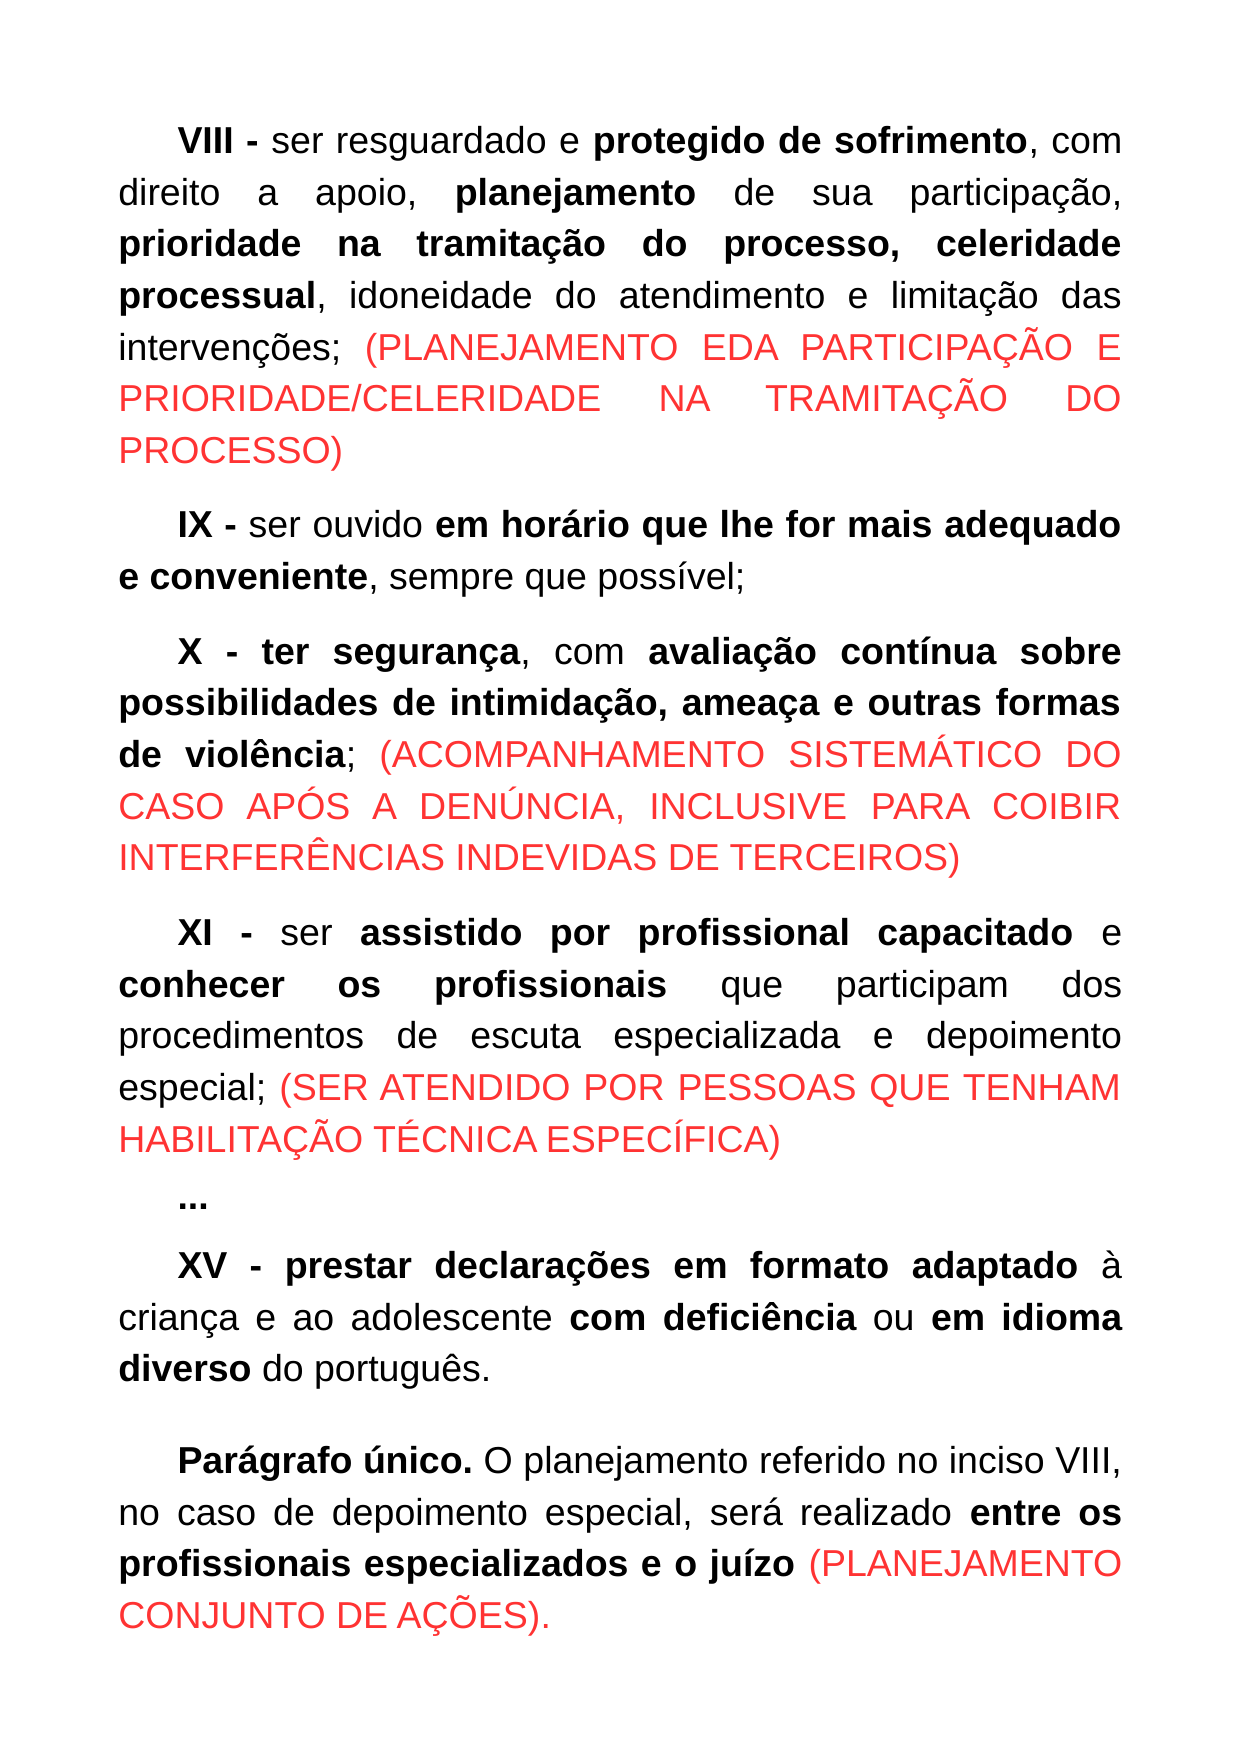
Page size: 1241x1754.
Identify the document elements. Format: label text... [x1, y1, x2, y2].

text VIII - ser resguardado e protegido de sofrimento, com direito a apoio, planejamento de sua participação, prioridade na tramitação do processo, celeridade processual, idoneidade do atendimento e limitação das intervenções; (PLANEJAMENTO EDA PARTICIPAÇÃO E PRIORIDADE/CELERIDADE NA TRAMITAÇÃO DO PROCESSO) [118, 118, 1122, 471]
text IX - ser ouvido em horário que lhe for mais adequado e conveniente, sempre que possível; [118, 503, 1122, 597]
text X - ter segurança, com avaliação contínua sobre possibilidades de intimidação, ameaça e outras formas de violência; (ACOMPANHAMENTO SISTEMÁTICO DO CASO APÓS A DENÚNCIA, INCLUSIVE PARA COIBIR INTERFERÊNCIAS INDEVIDAS DE TERCEIROS) [118, 629, 1122, 879]
text XI - ser assistido por profissional capacitado e conhecer os profissionais que participam dos procedimentos de escuta especializada e depoimento especial; (SER ATENDIDO POR PESSOAS QUE TENHAM HABILITAÇÃO TÉCNICA ESPECÍFICA) [118, 910, 1122, 1160]
text Parágrafo único. O planejamento referido no inciso VIII, no caso de depoimento especial, será realizado entre os profissionais especializados e o juízo (PLANEJAMENTO CONJUNTO DE AÇÕES). [118, 1438, 1122, 1636]
text ... [118, 1174, 1122, 1217]
text XV - prestar declarações em formato adaptado à criança e ao adolescente com deficiência ou em idioma diverso do português. [118, 1243, 1122, 1389]
